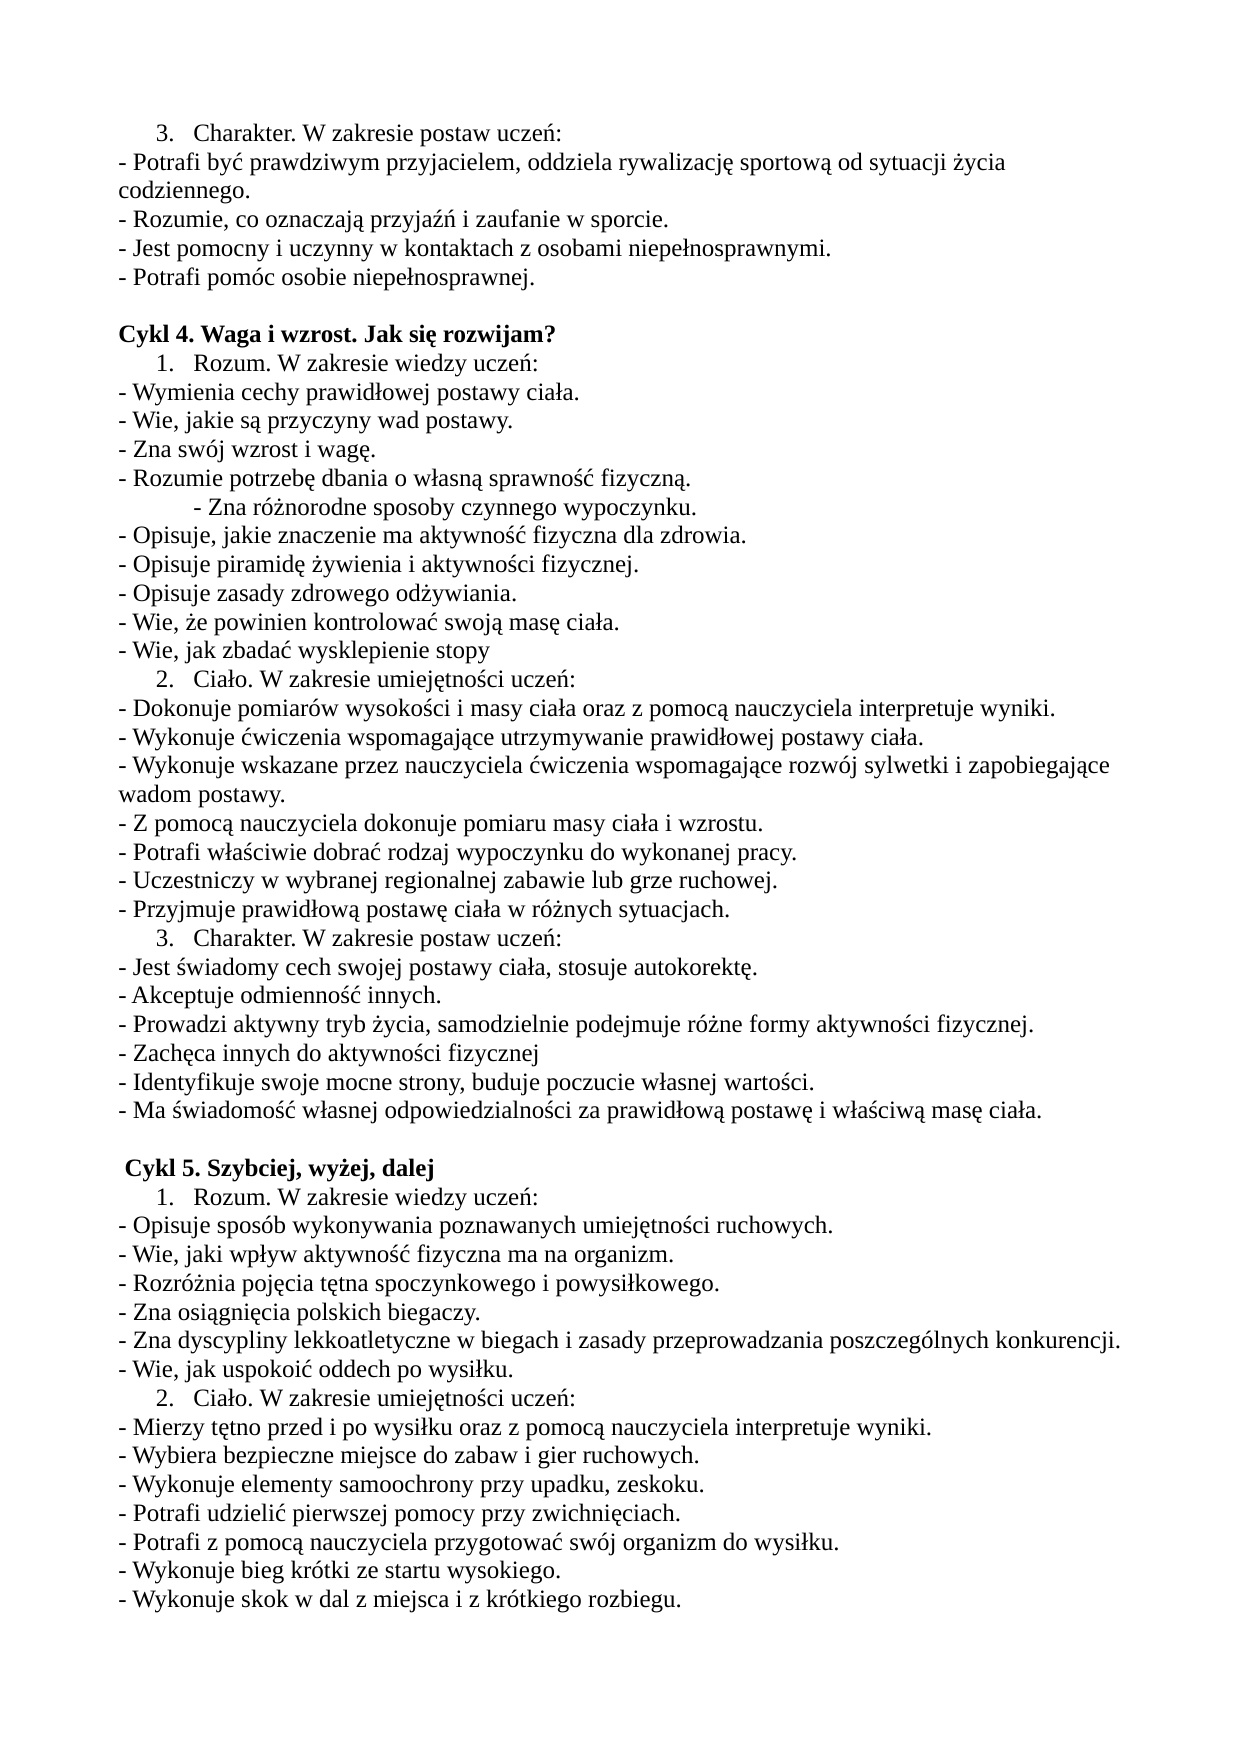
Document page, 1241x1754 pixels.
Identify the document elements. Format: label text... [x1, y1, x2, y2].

text - Ma świadomość własnej odpowiedzialności za prawidłową postawę i właściwą masę ciała. [118, 1096, 1122, 1124]
text - Wykonuje elementy samoochrony przy upadku, zeskoku. [118, 1469, 1122, 1498]
text - Wykonuje bieg krótki ze startu wysokiego. [118, 1556, 1122, 1584]
text - Wie, jak uspokoić oddech po wysiłku. [118, 1354, 1122, 1383]
text - Wykonuje skok w dal z miejsca i z krótkiego rozbiegu. [118, 1584, 1122, 1613]
text - Wymienia cechy prawidłowej postawy ciała. [118, 377, 1122, 406]
text - Wie, że powinien kontrolować swoją masę ciała. [118, 607, 1122, 636]
text Cykl 4. Waga i wzrost. Jak się rozwijam? [118, 319, 1122, 348]
text - Potrafi z pomocą nauczyciela przygotować swój organizm do wysiłku. [118, 1527, 1122, 1556]
text - Przyjmuje prawidłową postawę ciała w różnych sytuacjach. [118, 894, 1122, 923]
text - Potrafi pomóc osobie niepełnosprawnej. [118, 262, 1122, 291]
text - Uczestniczy w wybranej regionalnej zabawie lub grze ruchowej. [118, 866, 1122, 894]
text - Wie, jakie są przyczyny wad postawy. [118, 406, 1122, 434]
text - Opisuje, jakie znaczenie ma aktywność fizyczna dla zdrowia. [118, 521, 1122, 549]
text - Opisuje piramidę żywienia i aktywności fizycznej. [118, 549, 1122, 578]
text - Akceptuje odmienność innych. [118, 981, 1122, 1009]
text - Rozumie, co oznaczają przyjaźń i zaufanie w sporcie. [118, 204, 1122, 233]
text - Zachęca innych do aktywności fizycznej [118, 1038, 1122, 1067]
text - Zna różnorodne sposoby czynnego wypoczynku. [193, 492, 1122, 521]
text - Identyfikuje swoje mocne strony, buduje poczucie własnej wartości. [118, 1067, 1122, 1096]
text - Zna osiągnięcia polskich biegaczy. [118, 1297, 1122, 1326]
text Cykl 5. Szybciej, wyżej, dalej [118, 1153, 1122, 1182]
text - Wie, jaki wpływ aktywność fizyczna ma na organizm. [118, 1239, 1122, 1268]
text - Jest świadomy cech swojej postawy ciała, stosuje autokorektę. [118, 952, 1122, 981]
text - Opisuje sposób wykonywania poznawanych umiejętności ruchowych. [118, 1211, 1122, 1239]
list Ciało. W zakresie umiejętności uczeń: [156, 664, 1122, 693]
text - Z pomocą nauczyciela dokonuje pomiaru masy ciała i wzrostu. [118, 808, 1122, 837]
text - Jest pomocny i uczynny w kontaktach z osobami niepełnosprawnymi. [118, 233, 1122, 262]
list Rozum. W zakresie wiedzy uczeń: [156, 348, 1122, 377]
text - Wykonuje ćwiczenia wspomagające utrzymywanie prawidłowej postawy ciała. [118, 722, 1122, 751]
text - Dokonuje pomiarów wysokości i masy ciała oraz z pomocą nauczyciela interpretuje wyniki. [118, 693, 1122, 722]
list Rozum. W zakresie wiedzy uczeń: [156, 1182, 1122, 1211]
text - Potrafi być prawdziwym przyjacielem, oddziela rywalizację sportową od sytuacji życia codziennego. [118, 147, 1122, 204]
list Charakter. W zakresie postaw uczeń: [156, 118, 1122, 147]
text - Rozumie potrzebę dbania o własną sprawność fizyczną. [118, 463, 1122, 492]
text - Wykonuje wskazane przez nauczyciela ćwiczenia wspomagające rozwój sylwetki i zapobiegające wadom postawy. [118, 751, 1122, 808]
text - Zna dyscypliny lekkoatletyczne w biegach i zasady przeprowadzania poszczególnych konkurencji. [118, 1326, 1122, 1354]
text - Rozróżnia pojęcia tętna spoczynkowego i powysiłkowego. [118, 1268, 1122, 1297]
list Ciało. W zakresie umiejętności uczeń: [156, 1383, 1122, 1412]
text - Opisuje zasady zdrowego odżywiania. [118, 578, 1122, 607]
text - Wie, jak zbadać wysklepienie stopy [118, 636, 1122, 664]
text - Mierzy tętno przed i po wysiłku oraz z pomocą nauczyciela interpretuje wyniki. [118, 1412, 1122, 1441]
text - Potrafi udzielić pierwszej pomocy przy zwichnięciach. [118, 1498, 1122, 1527]
text - Wybiera bezpieczne miejsce do zabaw i gier ruchowych. [118, 1441, 1122, 1469]
text - Zna swój wzrost i wagę. [118, 434, 1122, 463]
list Charakter. W zakresie postaw uczeń: [156, 923, 1122, 952]
text - Potrafi właściwie dobrać rodzaj wypoczynku do wykonanej pracy. [118, 837, 1122, 866]
text - Prowadzi aktywny tryb życia, samodzielnie podejmuje różne formy aktywności fizycznej. [118, 1009, 1122, 1038]
